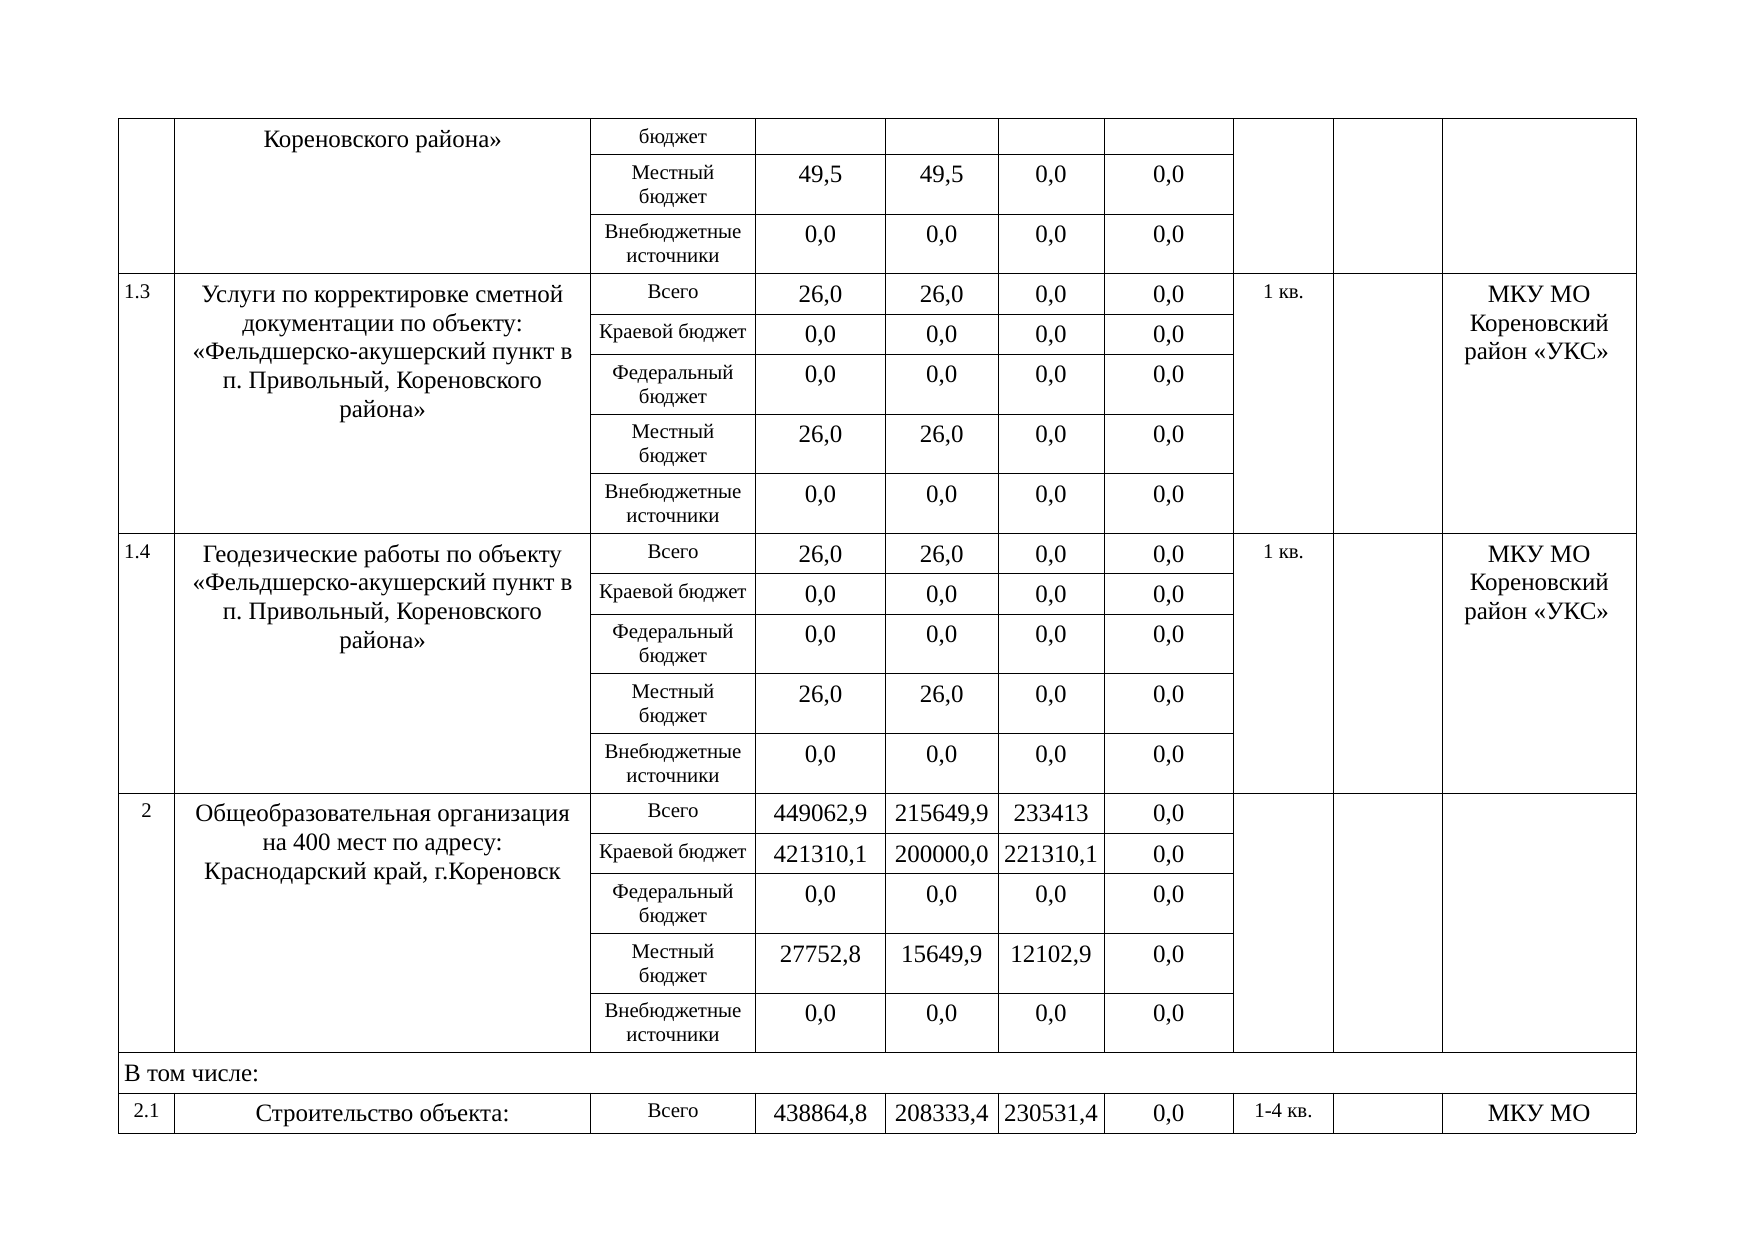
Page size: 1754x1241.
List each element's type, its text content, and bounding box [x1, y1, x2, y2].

table_cell 49,5 [886, 155, 998, 213]
table_cell 1.4 [119, 534, 174, 792]
table_cell 0,0 [886, 474, 998, 533]
table_cell 0,0 [756, 574, 885, 613]
table_cell Геодезические работы по объекту «Фельдшерско-акушерский пункт в п. Привольный, Кореновского района» [175, 534, 590, 792]
table_cell [999, 119, 1104, 154]
table_cell МКУ МО [1443, 1094, 1636, 1133]
table_cell Федеральный бюджет [591, 615, 755, 673]
table_cell 0,0 [999, 734, 1104, 792]
table_cell Местный бюджет [591, 415, 755, 473]
table_cell 0,0 [1105, 315, 1233, 354]
table_cell 0,0 [1105, 615, 1233, 673]
table_cell 49,5 [756, 155, 885, 213]
table_cell 0,0 [999, 474, 1104, 533]
table_cell 26,0 [886, 534, 998, 573]
table_cell 2 [119, 794, 174, 1052]
table_cell 0,0 [999, 415, 1104, 473]
table_cell 26,0 [886, 274, 998, 313]
table_cell Всего [591, 1094, 755, 1133]
table_cell 0,0 [886, 994, 998, 1052]
table_cell 208333,4 [886, 1094, 998, 1133]
table_cell [1443, 794, 1636, 1052]
table_cell [1105, 119, 1233, 154]
table_cell Федеральный бюджет [591, 355, 755, 413]
table_cell 0,0 [886, 615, 998, 673]
table_cell 0,0 [756, 355, 885, 413]
table_cell Краевой бюджет [591, 574, 755, 613]
table_cell 0,0 [1105, 994, 1233, 1052]
table_cell 0,0 [1105, 415, 1233, 473]
table_cell 0,0 [886, 734, 998, 792]
table_cell 0,0 [1105, 274, 1233, 313]
table_cell 0,0 [886, 874, 998, 933]
table_cell 0,0 [999, 874, 1104, 933]
table_cell 0,0 [999, 355, 1104, 413]
table_cell 0,0 [756, 615, 885, 673]
table_cell 0,0 [999, 574, 1104, 613]
table_cell 0,0 [1105, 834, 1233, 873]
table_cell Краевой бюджет [591, 315, 755, 354]
table_cell [886, 119, 998, 154]
table_cell [1334, 119, 1442, 273]
table_cell 0,0 [886, 215, 998, 273]
table_cell 0,0 [1105, 734, 1233, 792]
table_cell 0,0 [999, 994, 1104, 1052]
table_cell 1-4 кв. [1234, 1094, 1333, 1133]
table_cell Федеральный бюджет [591, 874, 755, 933]
table_cell Всего [591, 794, 755, 833]
table_cell 221310,1 [999, 834, 1104, 873]
table_cell 0,0 [999, 274, 1104, 313]
table_cell 215649,9 [886, 794, 998, 833]
table_cell 0,0 [1105, 155, 1233, 213]
table_cell 0,0 [1105, 1094, 1233, 1133]
table_cell 0,0 [756, 994, 885, 1052]
table_cell 200000,0 [886, 834, 998, 873]
table_cell 2.1 [119, 1094, 174, 1133]
table_cell 449062,9 [756, 794, 885, 833]
table_cell [119, 119, 174, 273]
table_cell 0,0 [999, 674, 1104, 733]
table_cell 0,0 [756, 315, 885, 354]
table_cell [1443, 119, 1636, 273]
table_cell 0,0 [756, 474, 885, 533]
table_cell 0,0 [756, 734, 885, 792]
table_cell 12102,9 [999, 934, 1104, 992]
table_cell 0,0 [999, 534, 1104, 573]
table_cell 1 кв. [1234, 274, 1333, 533]
table_cell Всего [591, 274, 755, 313]
table_cell 230531,4 [999, 1094, 1104, 1133]
table_cell Кореновского района» [175, 119, 590, 273]
table_cell 26,0 [756, 534, 885, 573]
table_cell 26,0 [756, 274, 885, 313]
table_cell [1334, 1094, 1442, 1133]
table_cell 26,0 [886, 415, 998, 473]
table_cell [1234, 119, 1333, 273]
table_cell 0,0 [999, 315, 1104, 354]
table_cell 0,0 [999, 155, 1104, 213]
table_cell 0,0 [886, 574, 998, 613]
table_cell 26,0 [886, 674, 998, 733]
table_cell Внебюджетные источники [591, 474, 755, 533]
table_cell МКУ МО Кореновский район «УКС» [1443, 534, 1636, 792]
table_cell Внебюджетные источники [591, 734, 755, 792]
table_cell 0,0 [1105, 355, 1233, 413]
table_cell 0,0 [1105, 474, 1233, 533]
table_cell [1334, 794, 1442, 1052]
table_cell Общеобразовательная организация на 400 мест по адресу: Краснодарский край, г.Кореновск [175, 794, 590, 1052]
table_cell 0,0 [886, 355, 998, 413]
table_cell Краевой бюджет [591, 834, 755, 873]
table_cell 0,0 [756, 215, 885, 273]
table_cell 15649,9 [886, 934, 998, 992]
table_cell 26,0 [756, 674, 885, 733]
table_cell Местный бюджет [591, 674, 755, 733]
table_cell 421310,1 [756, 834, 885, 873]
table_cell 0,0 [999, 215, 1104, 273]
table_cell В том числе: [119, 1053, 1636, 1092]
table_cell 0,0 [1105, 874, 1233, 933]
table_cell [1334, 274, 1442, 533]
table_cell 0,0 [1105, 215, 1233, 273]
table_cell 0,0 [886, 315, 998, 354]
table_cell Строительство объекта: [175, 1094, 590, 1133]
table_cell [756, 119, 885, 154]
table_cell 0,0 [1105, 574, 1233, 613]
table_cell Внебюджетные источники [591, 994, 755, 1052]
table_cell 0,0 [756, 874, 885, 933]
table_cell 0,0 [999, 615, 1104, 673]
table_cell Местный бюджет [591, 934, 755, 992]
table_cell 0,0 [1105, 534, 1233, 573]
table_cell Всего [591, 534, 755, 573]
table_cell 0,0 [1105, 674, 1233, 733]
table_cell 0,0 [1105, 794, 1233, 833]
table_cell 1.3 [119, 274, 174, 533]
table_cell Местный бюджет [591, 155, 755, 213]
table_cell бюджет [591, 119, 755, 154]
table_cell МКУ МО Кореновский район «УКС» [1443, 274, 1636, 533]
table_cell 438864,8 [756, 1094, 885, 1133]
table_cell [1334, 534, 1442, 792]
table_cell Услуги по корректировке сметной документации по объекту: «Фельдшерско-акушерский пункт в п. Привольный, Кореновского района» [175, 274, 590, 533]
table_cell Внебюджетные источники [591, 215, 755, 273]
table_cell 1 кв. [1234, 534, 1333, 792]
table_cell 233413 [999, 794, 1104, 833]
table_cell 0,0 [1105, 934, 1233, 992]
table_cell 27752,8 [756, 934, 885, 992]
table_cell 26,0 [756, 415, 885, 473]
table_cell [1234, 794, 1333, 1052]
